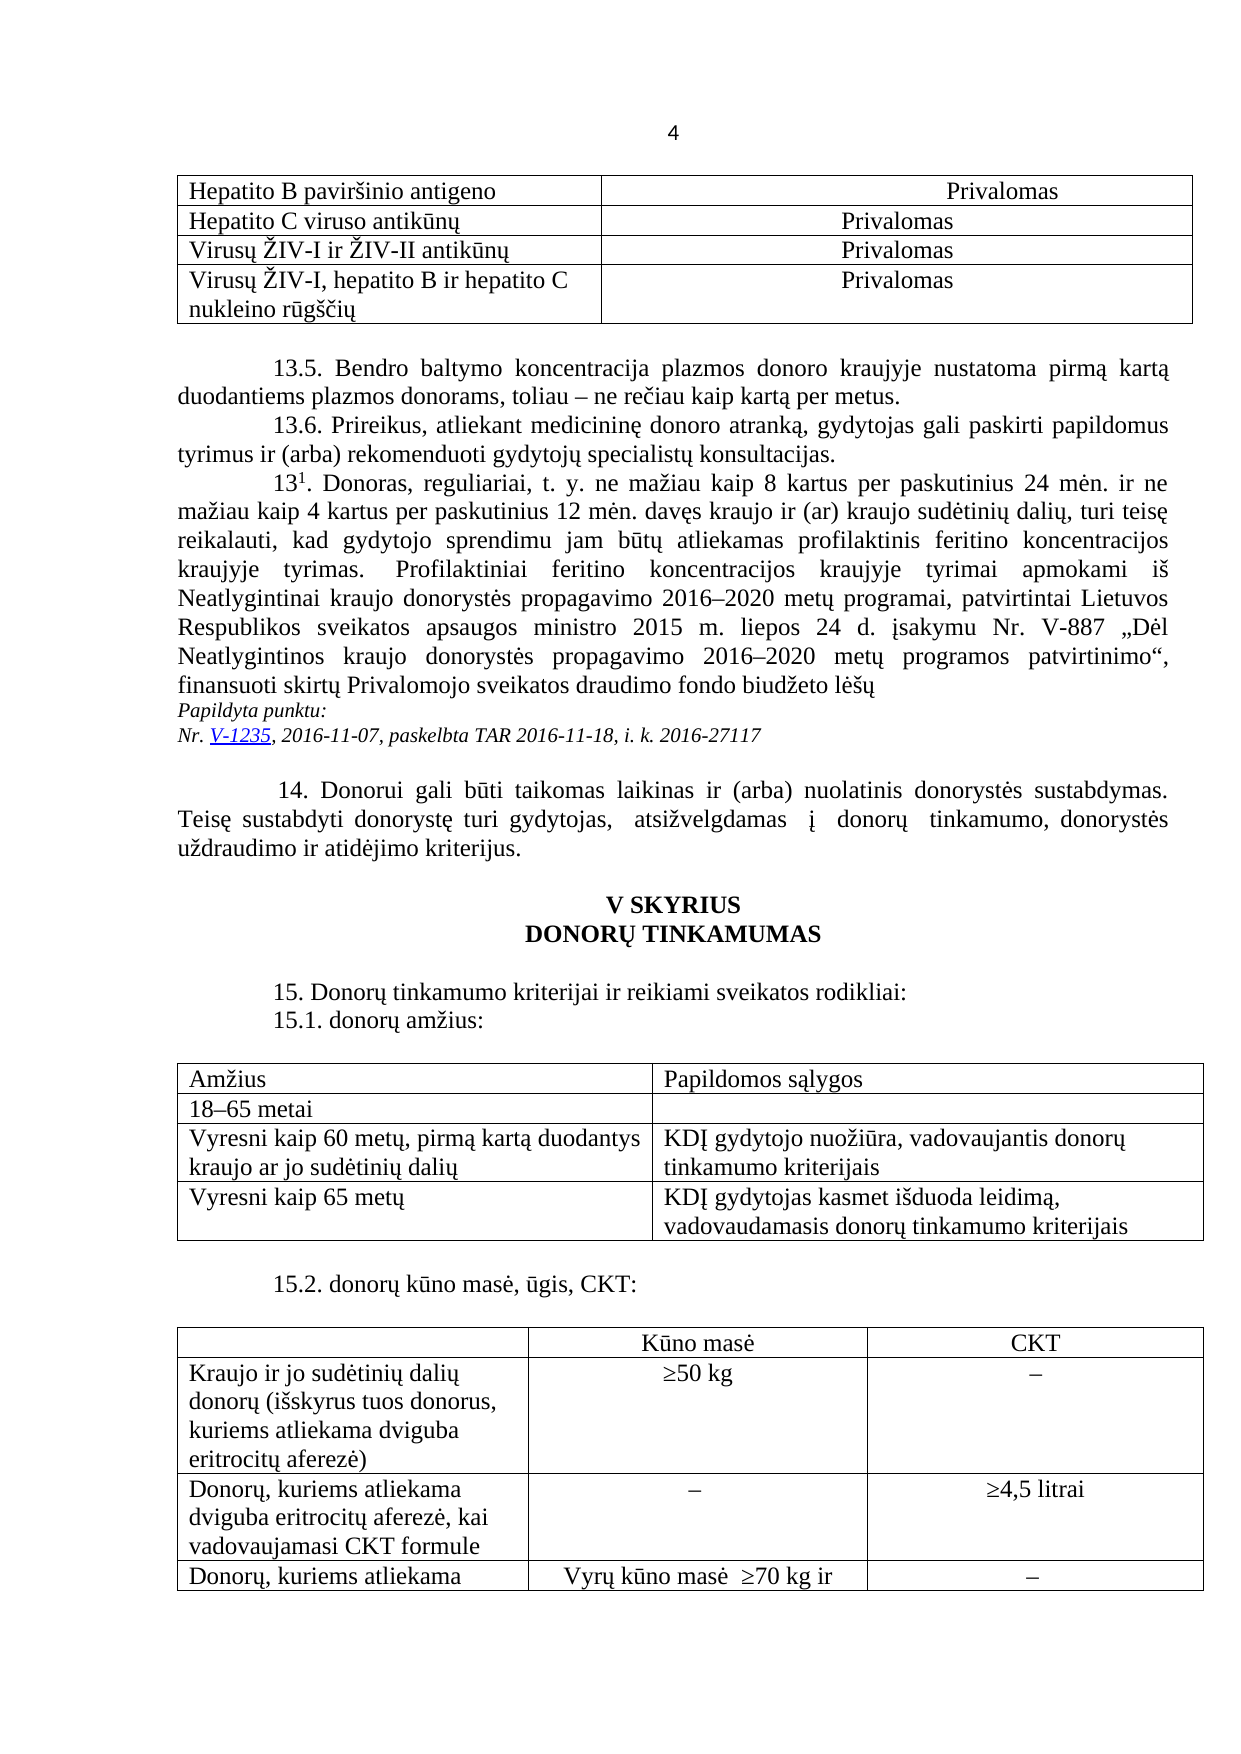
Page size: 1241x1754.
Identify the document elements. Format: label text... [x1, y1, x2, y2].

table_cell Privalomas [602, 236, 1192, 264]
text 13.6. Prireikus, atliekant medicininę donoro atranką, gydytojas gali paskirti papildomus tyrimus ir (arba) rekomenduoti gydytojų specialistų konsultacijas. [177, 410, 1169, 468]
table_cell Donorų, kuriems atliekama [178, 1561, 528, 1590]
text 13.5. Bendro baltymo koncentracija plazmos donoro kraujyje nustatoma pirmą kartą duodantiems plazmos donorams, toliau – ne rečiau kaip kartą per metus. [177, 353, 1169, 410]
table_cell ≥50 kg [529, 1358, 867, 1473]
table_cell Privalomas [602, 206, 1192, 234]
table_cell Hepatito B paviršinio antigeno [178, 176, 601, 205]
table_cell KDĮ gydytojo nuožiūra, vadovaujantis donorų tinkamumo kriterijais [653, 1124, 1203, 1181]
table_cell – [868, 1561, 1203, 1590]
table_header CKT [868, 1328, 1203, 1357]
table_header Papildomos sąlygos [653, 1064, 1203, 1093]
table_cell Kraujo ir jo sudėtinių dalių donorų (išskyrus tuos donorus, kuriems atliekama dviguba eritrocitų aferezė) [178, 1358, 528, 1473]
table_cell Vyresni kaip 60 metų, pirmą kartą duodantys kraujo ar jo sudėtinių dalių [178, 1124, 652, 1181]
text 14. Donorui gali būti taikomas laikinas ir (arba) nuolatinis donorystės sustabdymas. Teisę sustabdyti donorystę turi gydytojas, atsižvelgdamas į donorų tinkamumo, donorystės uždraudimo ir atidėjimo kriterijus. [177, 775, 1169, 862]
text V SKYRIUS [177, 890, 1169, 919]
table_cell – [529, 1474, 867, 1560]
table_cell [653, 1094, 1203, 1122]
table_cell Hepatito C viruso antikūnų [178, 206, 601, 234]
table_cell Virusų ŽIV-I ir ŽIV-II antikūnų [178, 236, 601, 264]
text 15.2. donorų kūno masė, ūgis, CKT: [177, 1269, 1169, 1298]
table_cell Vyrų kūno masė ≥70 kg ir [529, 1561, 867, 1590]
text 15.1. donorų amžius: [177, 1005, 1169, 1034]
table_cell Virusų ŽIV-I, hepatito B ir hepatito C nukleino rūgščių [178, 265, 601, 323]
table_cell Vyresni kaip 65 metų [178, 1182, 652, 1239]
text Papildyta punktu: [177, 698, 1169, 722]
text DONORŲ TINKAMUMAS [177, 919, 1169, 948]
table_cell – [868, 1358, 1203, 1473]
text Nr. V-1235, 2016-11-07, paskelbta TAR 2016-11-18, i. k. 2016-27117 [177, 722, 1169, 747]
table_header Kūno masė [529, 1328, 867, 1357]
table_cell 18–65 metai [178, 1094, 652, 1122]
table_header Amžius [178, 1064, 652, 1093]
table_cell Privalomas [602, 265, 1192, 323]
table_header [178, 1328, 528, 1357]
text 15. Donorų tinkamumo kriterijai ir reikiami sveikatos rodikliai: [177, 977, 1169, 1005]
table_cell KDĮ gydytojas kasmet išduoda leidimą, vadovaudamasis donorų tinkamumo kriterijais [653, 1182, 1203, 1239]
table_cell ≥4,5 litrai [868, 1474, 1203, 1560]
table_cell Donorų, kuriems atliekama dviguba eritrocitų aferezė, kai vadovaujamasi CKT formule [178, 1474, 528, 1560]
table_cell Privalomas [602, 176, 1192, 205]
text 131. Donoras, reguliariai, t. y. ne mažiau kaip 8 kartus per paskutinius 24 mėn. ir ne mažiau kaip 4 kartus per paskutinius 12 mėn. davęs kraujo ir (ar) kraujo sudėtinių dalių, turi teisę reikalauti, kad gydytojo sprendimu jam būtų atliekamas profilaktinis feritino koncentracijos kraujyje tyrimas. Profilaktiniai feritino koncentracijos kraujyje tyrimai apmokami iš Neatlygintinai kraujo donorystės propagavimo 2016–2020 metų programai, patvirtintai Lietuvos Respublikos sveikatos apsaugos ministro 2015 m. liepos 24 d. įsakymu Nr. V-887 „Dėl Neatlygintinos kraujo donorystės propagavimo 2016–2020 metų programos patvirtinimo“, finansuoti skirtų Privalomojo sveikatos draudimo fondo biudžeto lėšų [177, 468, 1169, 698]
